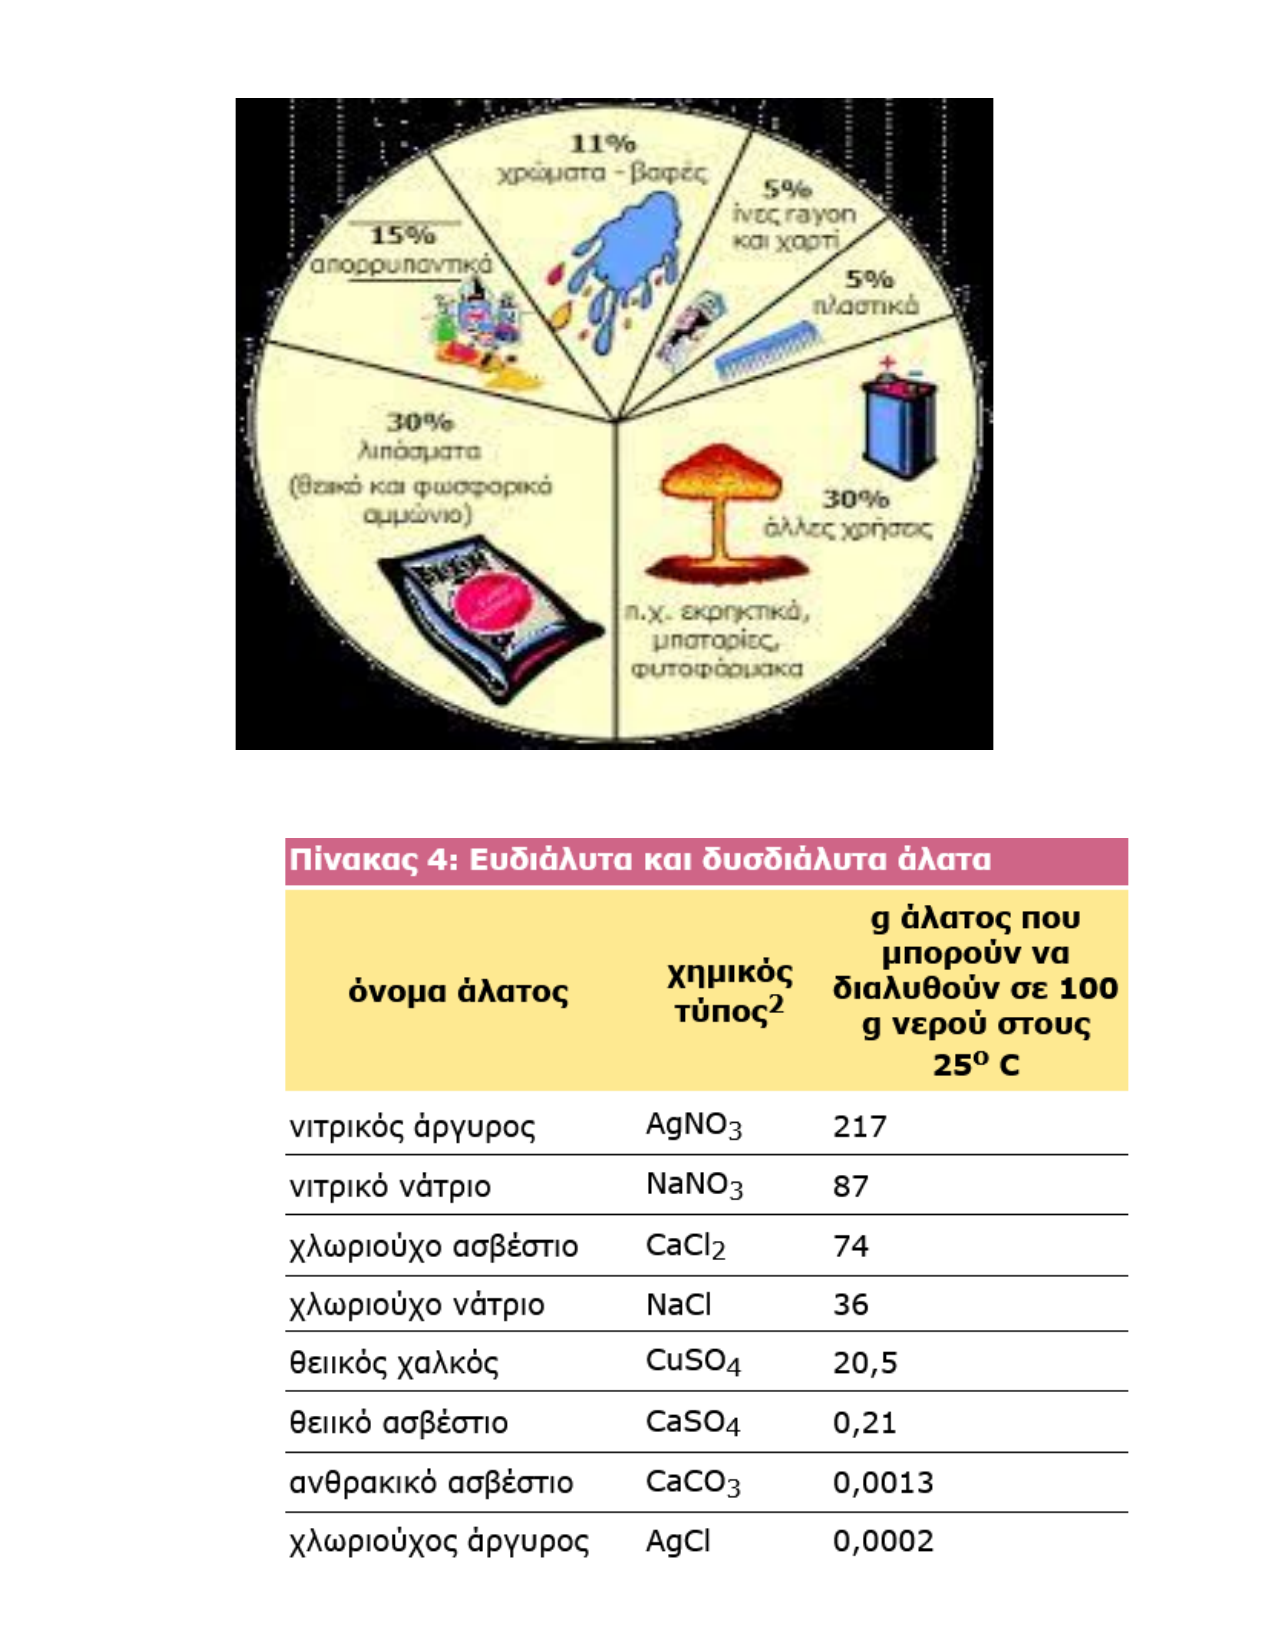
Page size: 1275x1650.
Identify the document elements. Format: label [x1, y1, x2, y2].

picture [285, 838, 1129, 1593]
picture [235, 98, 994, 750]
